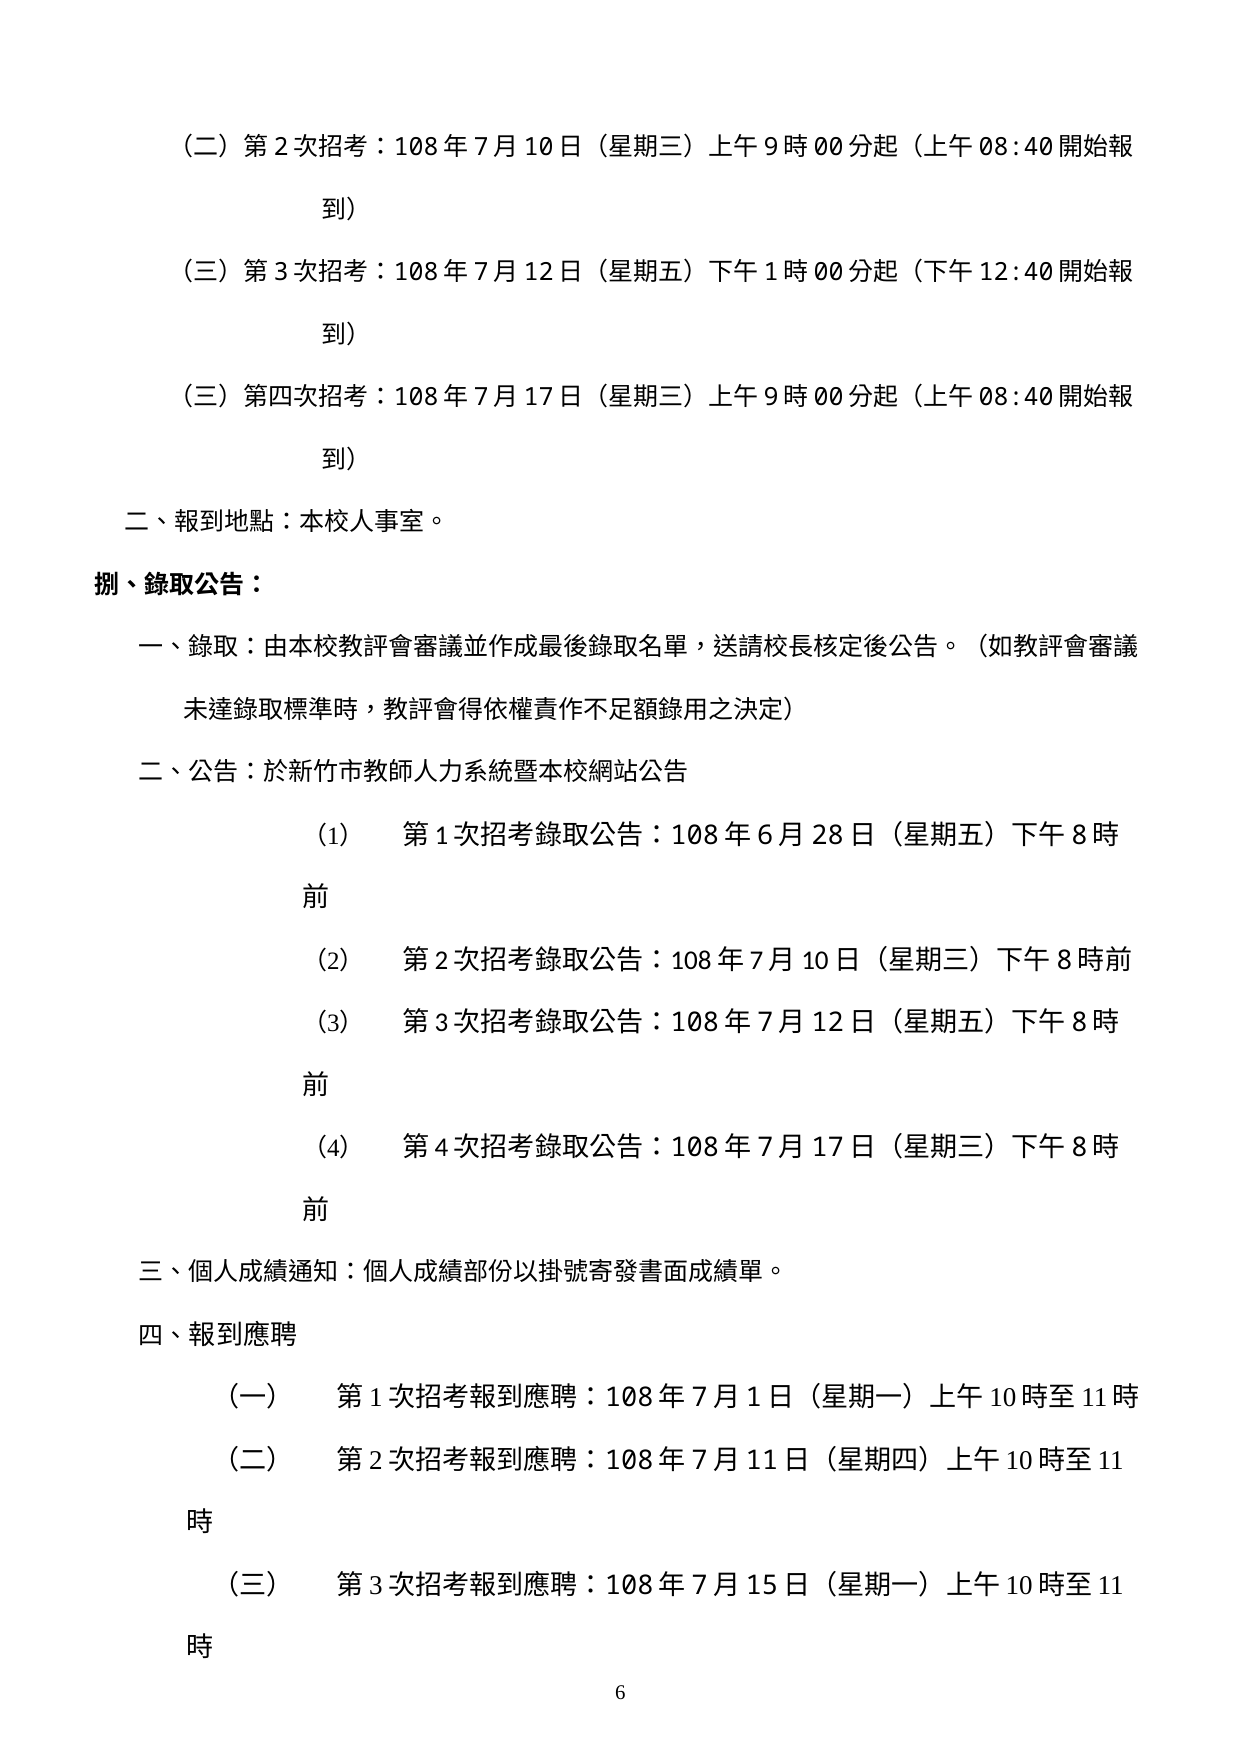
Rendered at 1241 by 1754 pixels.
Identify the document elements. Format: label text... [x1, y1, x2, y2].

text （二）第2次招考：108年7月10日（星期三）上午9時00分起（上午08:40開始報到） [168, 103, 1146, 228]
text 捌、錄取公告： [94, 541, 1146, 603]
text 三、個人成績通知：個人成績部份以掛號寄發書面成績單。 [139, 1228, 1146, 1291]
text 一、錄取：由本校教評會審議並作成最後錄取名單，送請校長核定後公告。（如教評會審議未達錄取標準時，教評會得依權責作不足額錄用之決定） [139, 603, 1146, 728]
list 第3次招考錄取公告：108年7月12日（星期五）下午8時前 [302, 978, 1146, 1103]
text （三）第3次招考：108年7月12日（星期五）下午1時00分起（下午12:40開始報到） [168, 228, 1146, 353]
text （一） 第1次招考報到應聘：108年7月1日（星期一）上午10時至11時 [186, 1353, 1146, 1416]
text （三）第四次招考：108年7月17日（星期三）上午9時00分起（上午08:40開始報到） [168, 353, 1146, 478]
list 第2次招考錄取公告：108年7月10日（星期三）下午8時前 [302, 916, 1146, 978]
text 二、報到地點：本校人事室。 [124, 478, 1146, 541]
list 第4次招考錄取公告：108年7月17日（星期三）下午8時前 [302, 1103, 1146, 1228]
list 第1次招考錄取公告：108年6月28日（星期五）下午8時前 [302, 791, 1146, 916]
text （三） 第3次招考報到應聘：108年7月15日（星期一）上午10時至11時 [186, 1541, 1146, 1666]
text 二、公告：於新竹市教師人力系統暨本校網站公告 [139, 728, 1146, 791]
text （二） 第2次招考報到應聘：108年7月11日（星期四）上午10時至11時 [186, 1416, 1146, 1541]
text 四、報到應聘 [139, 1291, 1146, 1353]
